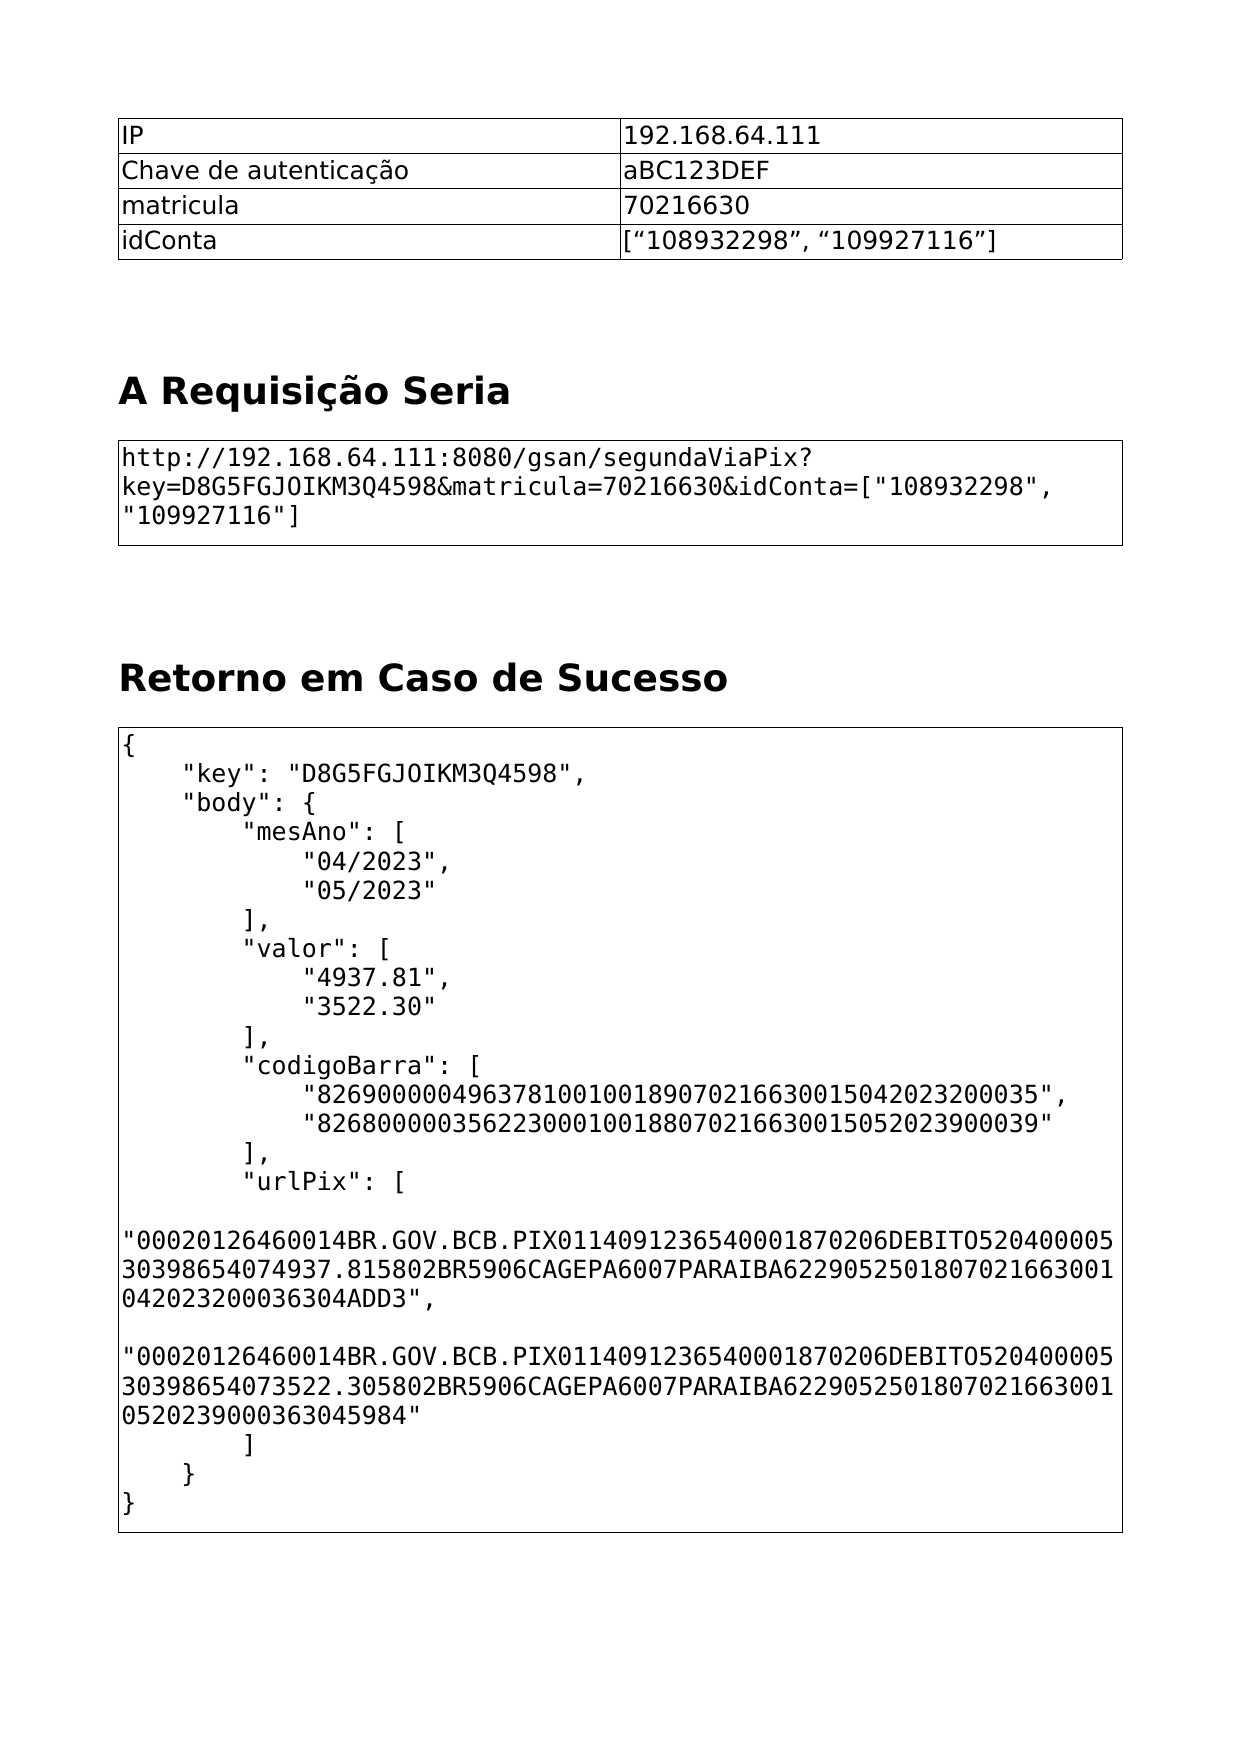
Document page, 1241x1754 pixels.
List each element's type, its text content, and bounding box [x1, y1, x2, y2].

table_cell [“108932298”, “109927116”] [621, 225, 1122, 258]
subtitle Retorno em Caso de Sucesso [118, 656, 1122, 700]
subtitle A Requisição Seria [118, 369, 1122, 413]
table_header { "key": "D8G5FGJOIKM3Q4598", "body": { "mesAno": [ "04/2023", "05/2023" ], "valor": [ "4937.81", "3522.30" ], "codigoBarra": [ "826900000496378100100189070216630015042023200035", "826800000356223000100188070216630015052023900039" ], "urlPix": [ "00020126460014BR.GOV.BCB.PIX0114091236540001870206DEBITO52040000530398654074937.815802BR5906CAGEPA6007PARAIBA6229052501807021663001042023200036304ADD3", "00020126460014BR.GOV.BCB.PIX0114091236540001870206DEBITO52040000530398654073522.305802BR5906CAGEPA6007PARAIBA62290525018070216630010520239000363045984" ] } } [119, 728, 1122, 1532]
table_cell matricula [119, 189, 620, 223]
table_header IP [119, 119, 620, 153]
table_cell 70216630 [621, 189, 1122, 223]
table_header http://192.168.64.111:8080/gsan/segundaViaPix?key=D8G5FGJOIKM3Q4598&matricula=70216630&idConta=["108932298", "109927116"] [119, 441, 1122, 545]
table_cell Chave de autenticação [119, 154, 620, 188]
table_header 192.168.64.111 [621, 119, 1122, 153]
table_cell idConta [119, 225, 620, 258]
table_cell aBC123DEF [621, 154, 1122, 188]
